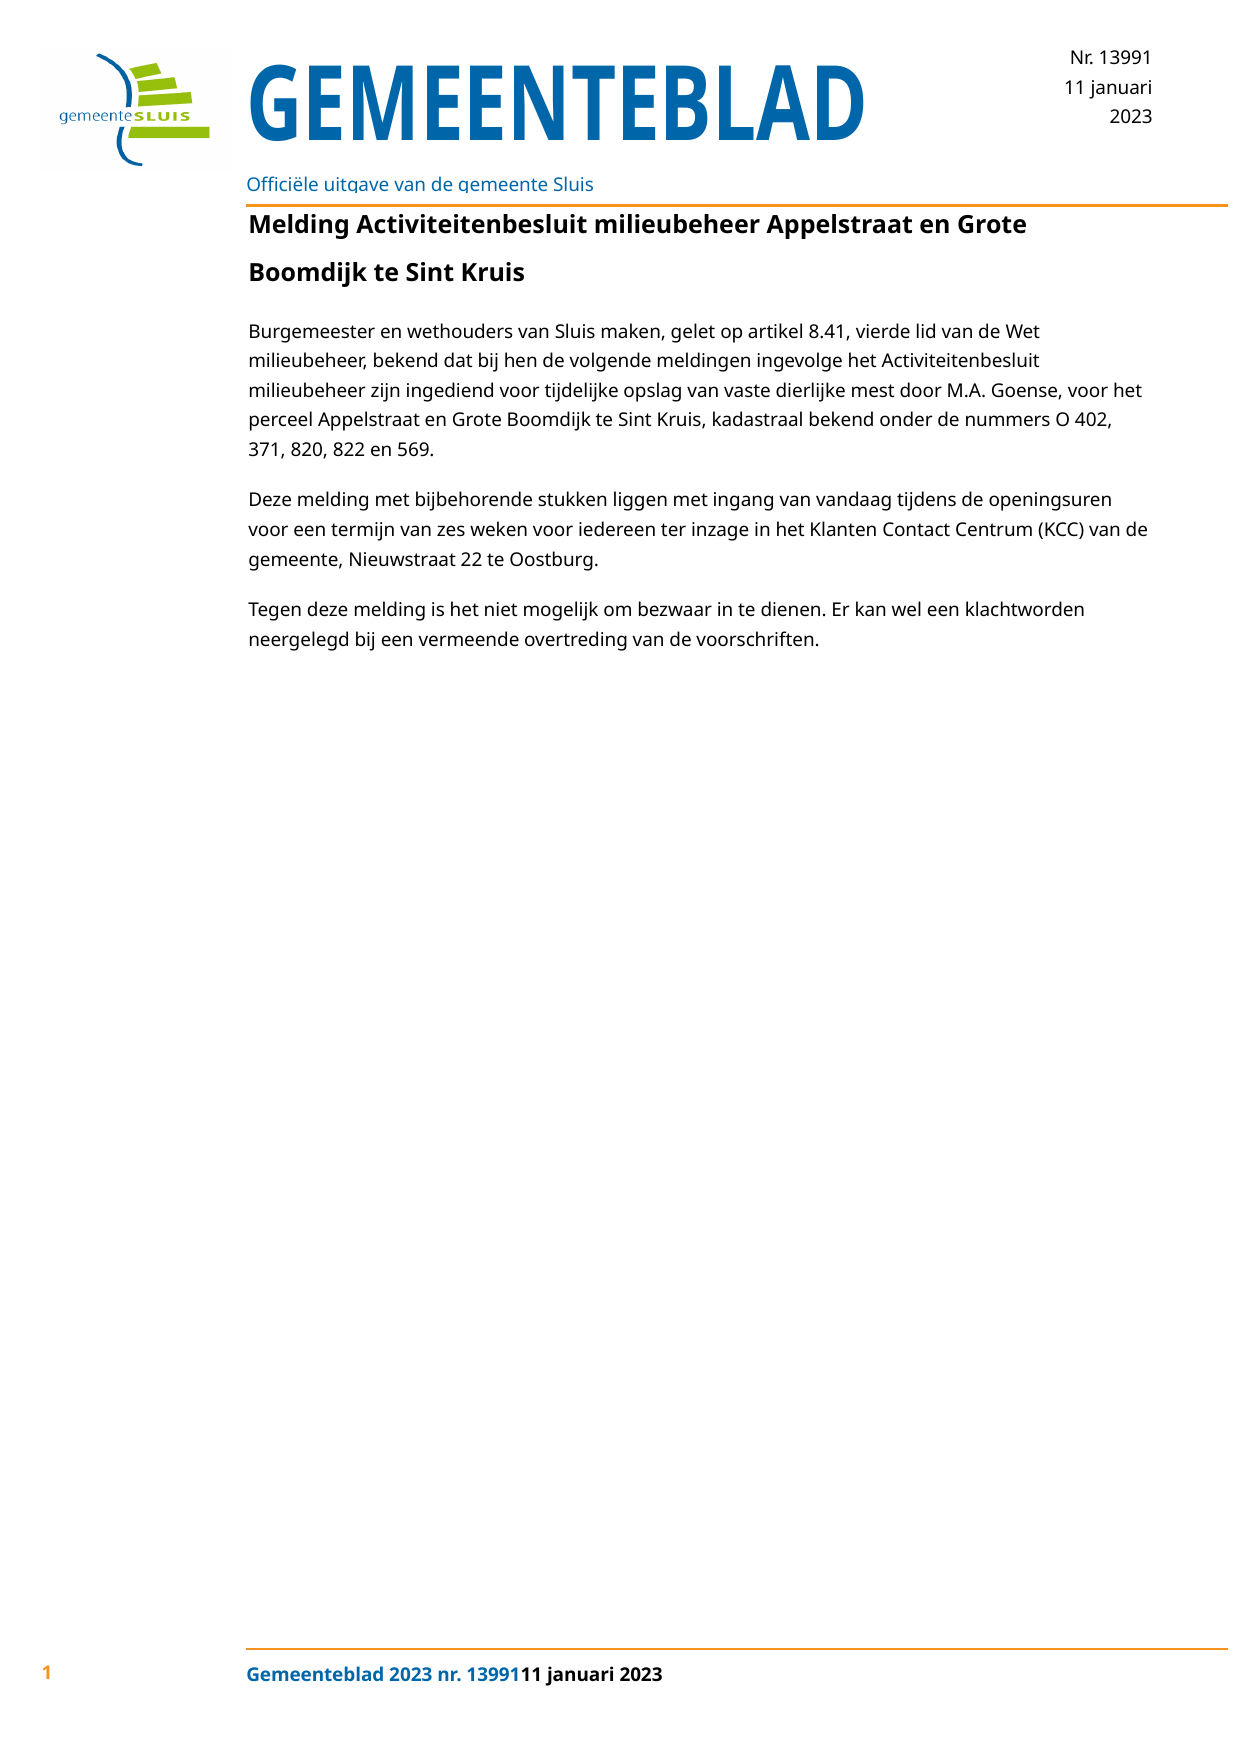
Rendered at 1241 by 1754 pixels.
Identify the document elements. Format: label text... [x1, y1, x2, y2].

picture [41, 47, 231, 172]
text Burgemeester en wethouders van Sluis maken, gelet op artikel 8.41, vierde lid van de Wet milieubeheer, bekend dat bij hen de volgende meldingen ingevolge het Activiteitenbesluit milieubeheer zijn ingediend voor tijdelijke opslag van vaste dierlijke mest door M.A. Goense, voor het perceel Appelstraat en Grote Boomdijk te Sint Kruis, kadastraal bekend onder de nummers O 402, 371, 820, 822 en 569. [248, 318, 1152, 462]
text Deze melding met bijbehorende stukken liggen met ingang van vandaag tijdens de openingsuren voor een termijn van zes weken voor iedereen ter inzage in het Klanten Contact Centrum (KCC) van de gemeente, Nieuwstraat 22 te Oostburg. [248, 487, 1152, 572]
text Melding Activiteitenbesluit milieubeheer Appelstraat en Grote Boomdijk te Sint Kruis [248, 207, 1152, 288]
text Tegen deze melding is het niet mogelijk om bezwaar in te dienen. Er kan wel een klachtworden neergelegd bij een vermeende overtreding van de voorschriften. [248, 596, 1152, 652]
